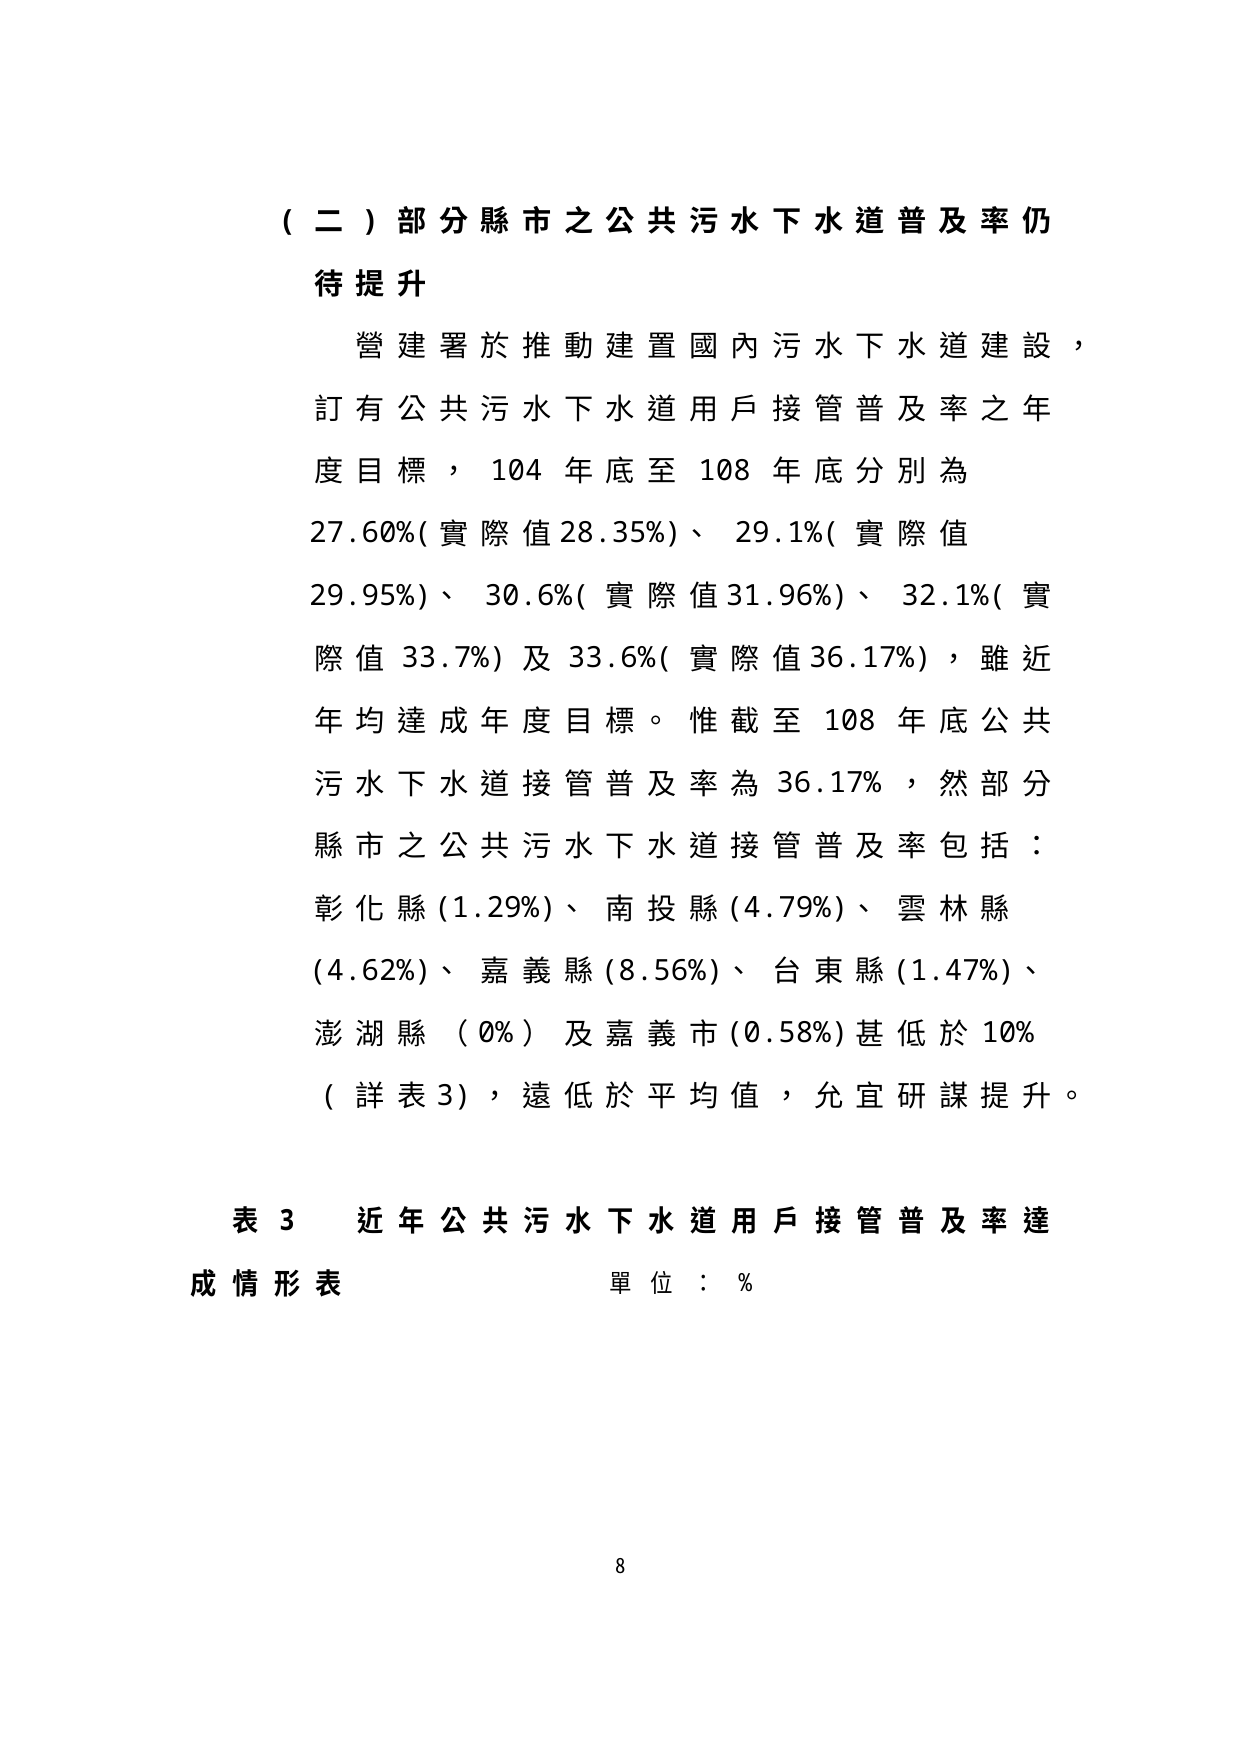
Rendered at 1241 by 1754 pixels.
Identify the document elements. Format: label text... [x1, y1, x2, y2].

text 表3 近年公共污水下水道用戶接管普及率達成情形表 單位：% [183, 1177, 1058, 1302]
text 營建署於推動建置國內污水下水道建設，訂有公共污水下水道用戶接管普及率之年度目標，104年底至108年底分別為27.60%(實際值28.35%)、29.1%(實際值29.95%)、30.6%(實際值31.96%)、32.1%(實際值33.7%)及33.6%(實際值36.17%)，雖近年均達成年度目標。惟截至108年底公共污水下水道接管普及率為36.17%，然部分縣市之公共污水下水道接管普及率包括：彰化縣(1.29%)、南投縣(4.79%)、雲林縣(4.62%)、嘉義縣(8.56%)、台東縣(1.47%)、澎湖縣（0%）及嘉義市(0.58%)甚低於10%(詳表3)，遠低於平均值，允宜研謀提升。 [271, 302, 1058, 1115]
text (二)部分縣市之公共污水下水道普及率仍待提升 [242, 177, 1058, 302]
